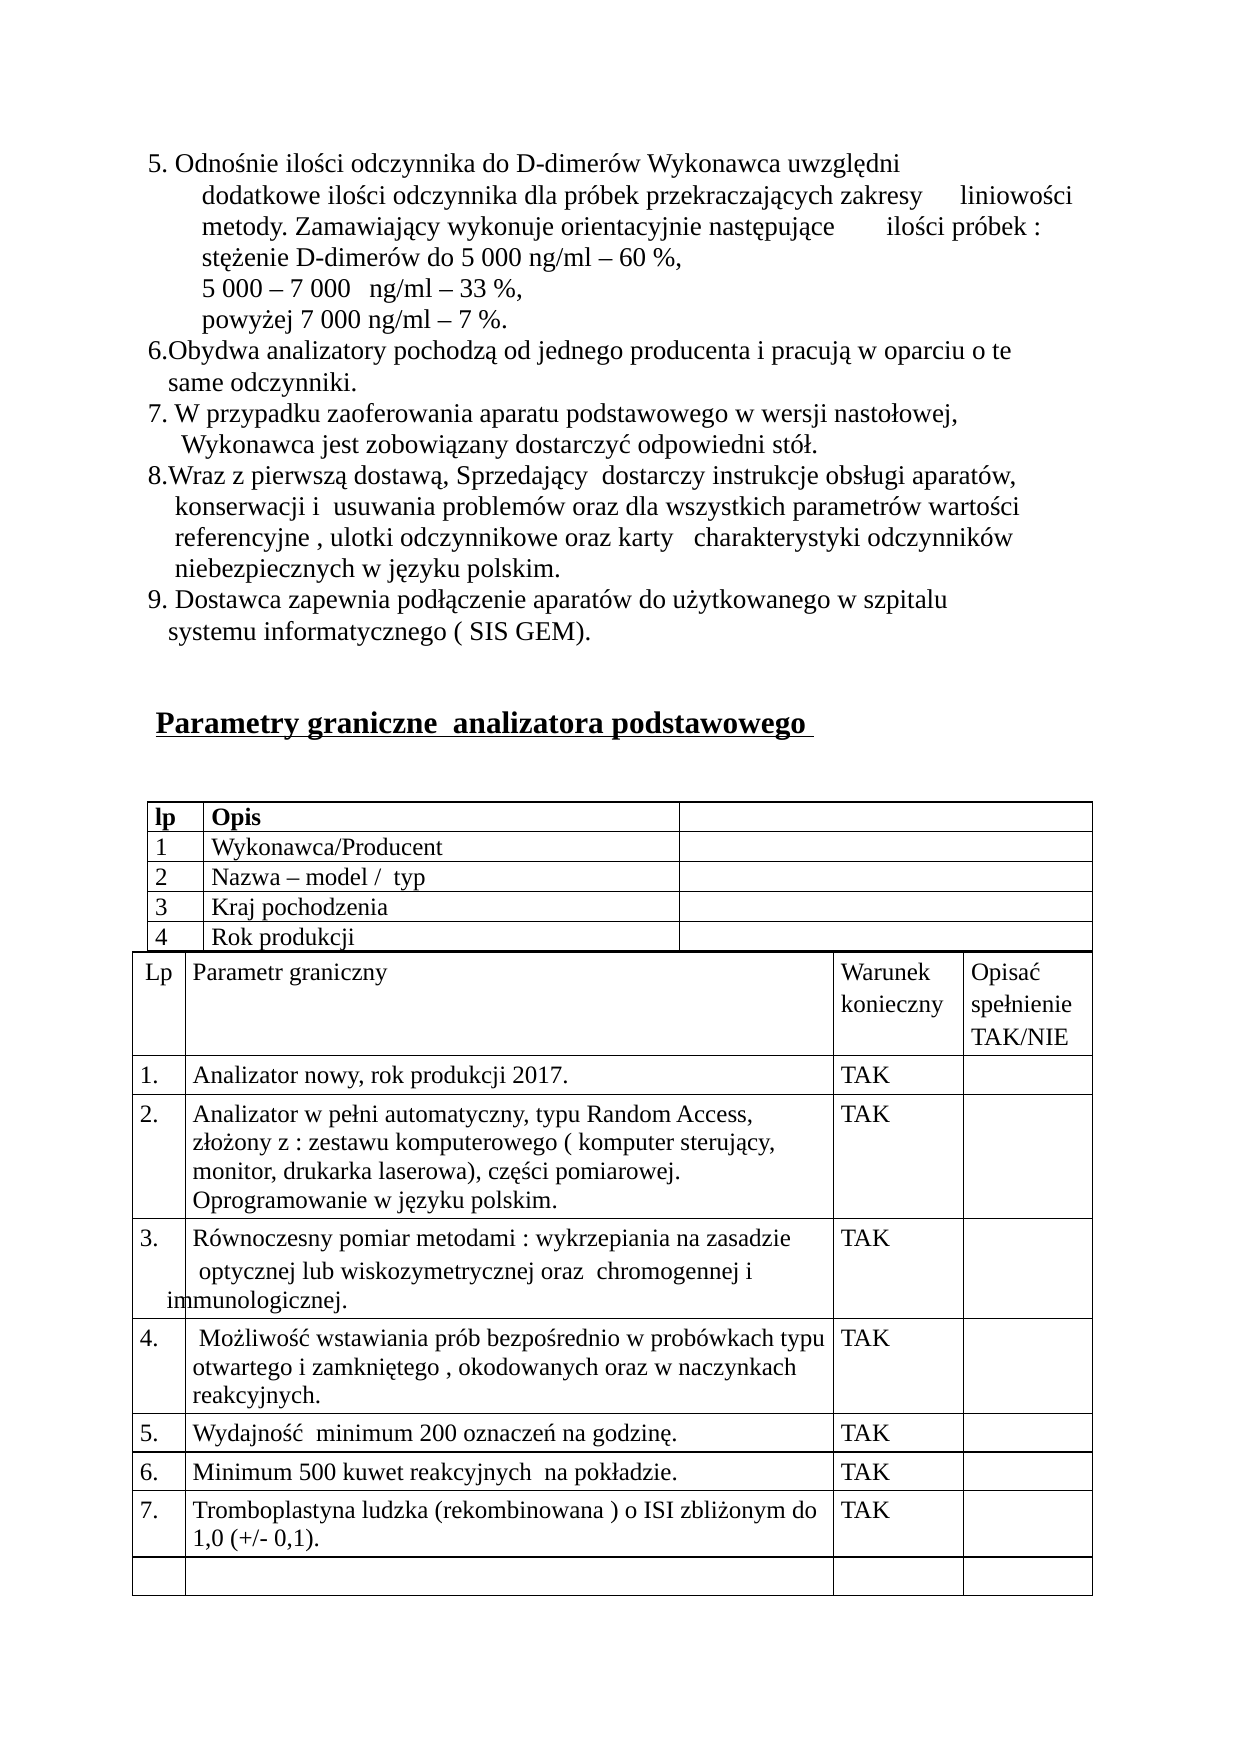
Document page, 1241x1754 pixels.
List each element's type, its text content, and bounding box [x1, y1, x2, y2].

table_cell Możliwość wstawiania prób bezpośrednio w probówkach typu otwartego i zamkniętego , okodowanych oraz w naczynkach reakcyjnych. [186, 1319, 833, 1413]
table_cell 2 [148, 862, 203, 891]
text 8.Wraz z pierwszą dostawą, Sprzedający dostarczy instrukcje obsługi aparatów, [148, 459, 1092, 490]
table_cell [133, 1558, 185, 1594]
table_cell [680, 832, 1092, 861]
table_cell 3. [133, 1219, 185, 1318]
text konserwacji i usuwania problemów oraz dla wszystkich parametrów wartości [148, 490, 1092, 521]
table_cell [964, 1319, 1092, 1413]
text referencyjne , ulotki odczynnikowe oraz karty charakterystyki odczynników [148, 521, 1092, 552]
table_cell Analizator nowy, rok produkcji 2017. [186, 1056, 833, 1093]
table_cell [964, 1095, 1092, 1218]
text Parametry graniczne analizatora podstawowego [148, 704, 1092, 740]
text dodatkowe ilości odczynnika dla próbek przekraczających zakresy liniowości [148, 179, 1092, 210]
table_cell [680, 892, 1092, 921]
table_cell Rok produkcji [204, 922, 679, 950]
text powyżej 7 000 ng/ml – 7 %. [148, 303, 1092, 334]
text 5 000 – 7 000 ng/ml – 33 %, [148, 272, 1092, 303]
table_cell TAK [834, 1414, 963, 1451]
table_cell Wydajność minimum 200 oznaczeń na godzinę. [186, 1414, 833, 1451]
table_cell 5. [133, 1414, 185, 1451]
table_cell [964, 1558, 1092, 1594]
text same odczynniki. [148, 366, 1092, 397]
table_cell Minimum 500 kuwet reakcyjnych na pokładzie. [186, 1453, 833, 1489]
table_header Warunek konieczny [834, 953, 963, 1055]
table_cell [964, 1453, 1092, 1489]
table_cell Analizator w pełni automatyczny, typu Random Access, złożony z : zestawu komputerowego ( komputer sterujący, monitor, drukarka laserowa), części pomiarowej. Oprogramowanie w języku polskim. [186, 1095, 833, 1218]
table_cell [964, 1414, 1092, 1451]
table_header [680, 803, 1092, 831]
text metody. Zamawiający wykonuje orientacyjnie następujące ilości próbek : [148, 210, 1092, 241]
table_cell Tromboplastyna ludzka (rekombinowana ) o ISI zbliżonym do 1,0 (+/- 0,1). [186, 1491, 833, 1556]
text 6.Obydwa analizatory pochodzą od jednego producenta i pracują w oparciu o te [148, 334, 1092, 366]
table_cell 3 [148, 892, 203, 921]
text niebezpiecznych w języku polskim. [148, 552, 1092, 584]
table_cell TAK [834, 1219, 963, 1318]
table_header lp [148, 803, 203, 831]
table_cell 4 [148, 922, 203, 950]
table_cell [680, 922, 1092, 950]
table_header Opis [204, 803, 679, 831]
text Wykonawca jest zobowiązany dostarczyć odpowiedni stół. [148, 428, 1092, 459]
table_cell TAK [834, 1056, 963, 1093]
table_cell Nazwa – model / typ [204, 862, 679, 891]
table_cell [680, 862, 1092, 891]
table_cell 2. [133, 1095, 185, 1218]
table_cell [964, 1491, 1092, 1556]
table_header Parametr graniczny [186, 953, 833, 1055]
text 5. Odnośnie ilości odczynnika do D-dimerów Wykonawca uwzględni [148, 148, 1092, 179]
table_cell TAK [834, 1319, 963, 1413]
table_header Lp [133, 953, 185, 1055]
text stężenie D-dimerów do 5 000 ng/ml – 60 %, [148, 241, 1092, 272]
text 7. W przypadku zaoferowania aparatu podstawowego w wersji nastołowej, [148, 397, 1092, 428]
table_cell 4. [133, 1319, 185, 1413]
table_cell 1 [148, 832, 203, 861]
table_cell TAK [834, 1491, 963, 1556]
table_cell [834, 1558, 963, 1594]
table_cell Wykonawca/Producent [204, 832, 679, 861]
table_cell 7. [133, 1491, 185, 1556]
table_cell 6. [133, 1453, 185, 1489]
table_cell TAK [834, 1095, 963, 1218]
table_cell TAK [834, 1453, 963, 1489]
text systemu informatycznego ( SIS GEM). [148, 615, 1092, 646]
table_header Opisać spełnienie TAK/NIE [964, 953, 1092, 1055]
table_cell 1. [133, 1056, 185, 1093]
table_cell [186, 1558, 833, 1594]
table_cell [964, 1219, 1092, 1318]
text 9. Dostawca zapewnia podłączenie aparatów do użytkowanego w szpitalu [148, 584, 1092, 615]
table_cell [964, 1056, 1092, 1093]
table_cell Kraj pochodzenia [204, 892, 679, 921]
table_cell Równoczesny pomiar metodami : wykrzepiania na zasadzie optycznej lub wiskozymetrycznej oraz chromogennej i immunologicznej. [186, 1219, 833, 1318]
